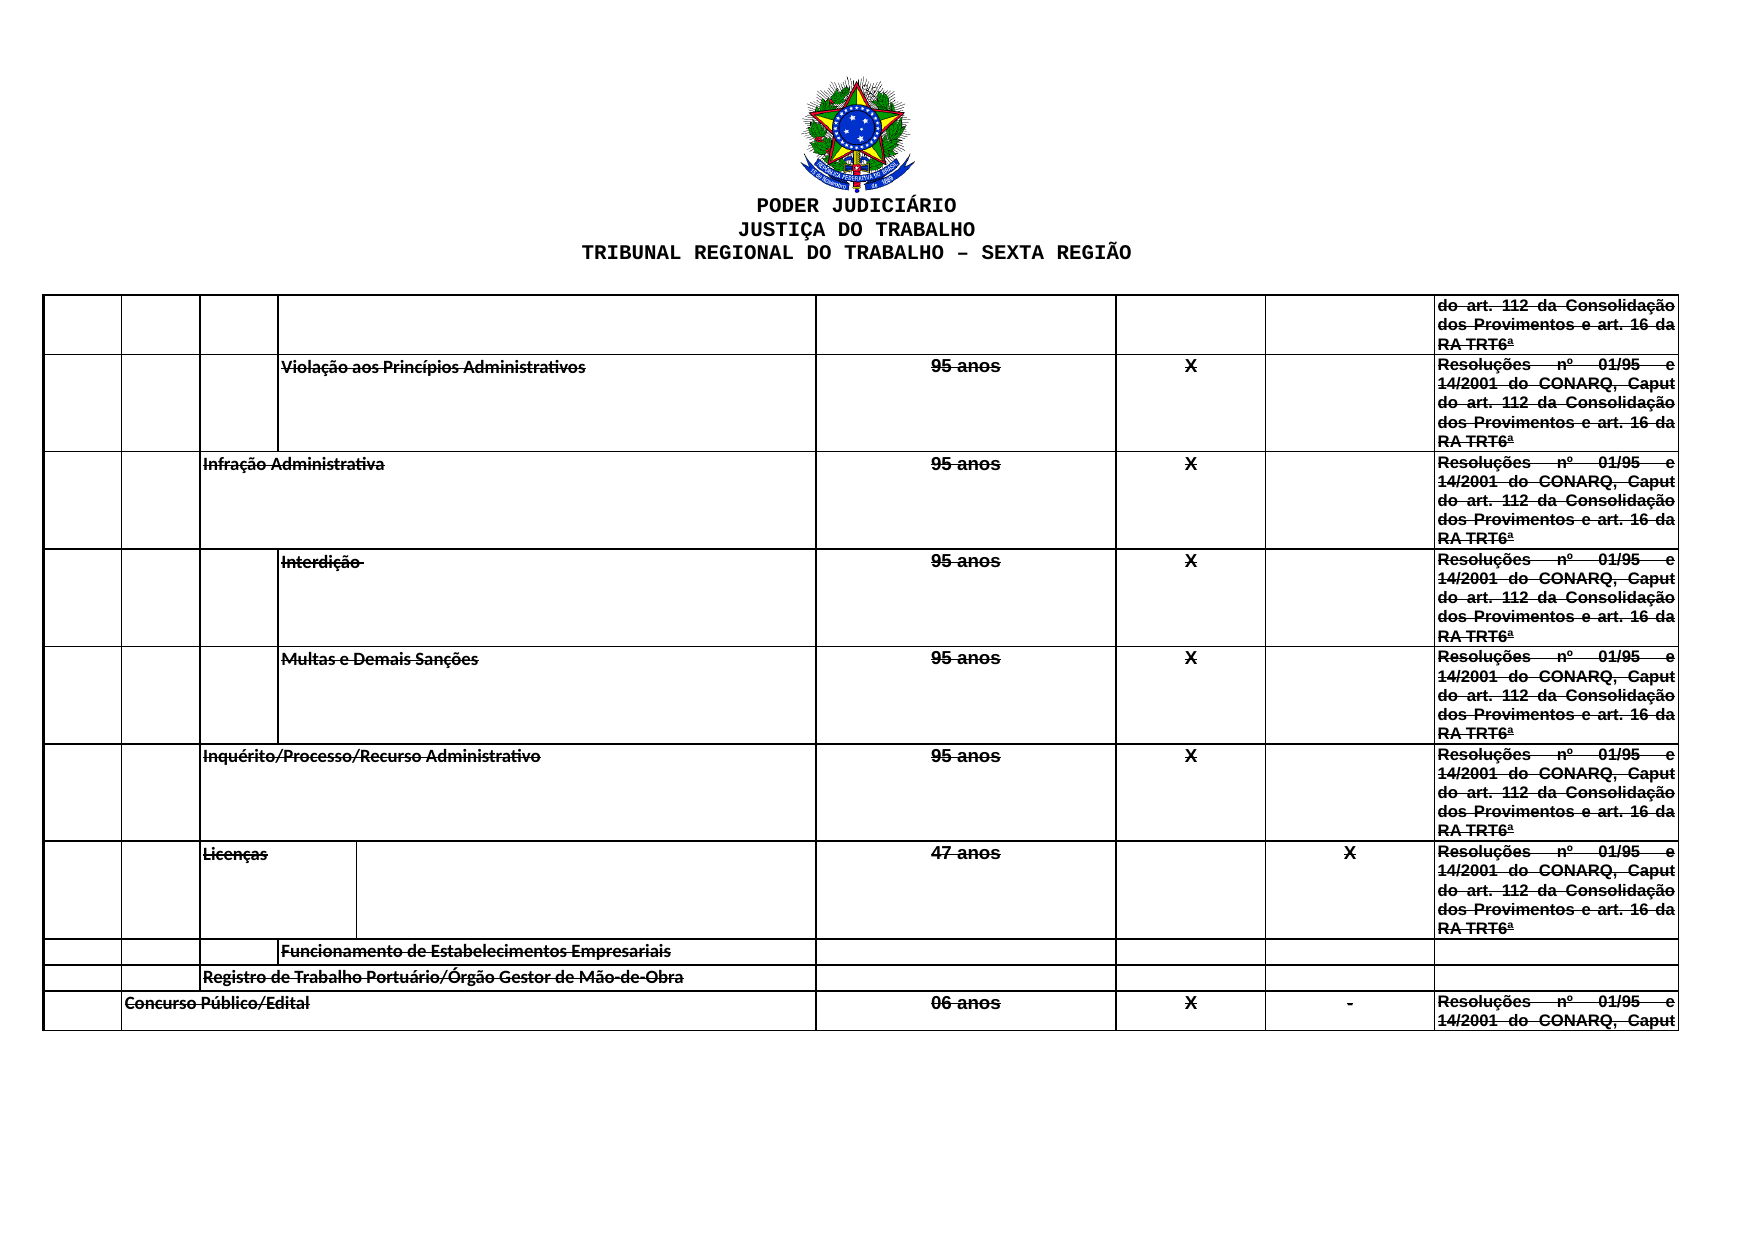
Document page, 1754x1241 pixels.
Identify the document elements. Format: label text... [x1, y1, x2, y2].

table_cell [122, 940, 199, 964]
table_cell [1117, 842, 1265, 938]
table_cell X [1117, 452, 1265, 548]
table_cell [1435, 966, 1678, 990]
table_cell 95 anos [817, 647, 1115, 743]
table_cell Concurso Público/Edital [122, 992, 815, 1030]
table_cell [1266, 550, 1434, 646]
table_cell [45, 966, 121, 990]
table_cell [45, 550, 121, 646]
table_cell [1266, 452, 1434, 548]
table_cell [201, 550, 277, 646]
table_cell [1435, 940, 1678, 964]
table_cell 95 anos [817, 550, 1115, 646]
table_cell [45, 992, 121, 1030]
table_cell [817, 966, 1115, 990]
table_cell [1266, 966, 1434, 990]
table_cell [122, 355, 199, 451]
table_cell X [1117, 355, 1265, 451]
table_cell [1266, 940, 1434, 964]
table_cell [201, 355, 277, 451]
table_cell X [1117, 992, 1265, 1030]
table_cell [817, 940, 1115, 964]
table_cell [1117, 940, 1265, 964]
table_cell [817, 296, 1115, 353]
table_cell [201, 296, 277, 353]
table_cell [45, 940, 121, 964]
table_cell Resoluções nº 01/95 e 14/2001 do CONARQ, Caput do art. 112 da Consolidação dos Provimentos e art. 16 da RA TRT6ª [1435, 842, 1678, 938]
table_cell [122, 296, 199, 353]
table_cell [357, 842, 815, 938]
table_cell [45, 452, 121, 548]
table_cell Violação aos Princípios Administrativos [279, 355, 815, 451]
table_cell X [1266, 842, 1434, 938]
table_cell [1266, 355, 1434, 451]
table_cell [1117, 296, 1265, 353]
table_cell [122, 745, 199, 840]
table_cell Resoluções nº 01/95 e 14/2001 do CONARQ, Caput [1435, 992, 1678, 1030]
table_cell Inquérito/Processo/Recurso Administrativo [201, 745, 815, 840]
table_cell Resoluções nº 01/95 e 14/2001 do CONARQ, Caput do art. 112 da Consolidação dos Provimentos e art. 16 da RA TRT6ª [1435, 647, 1678, 743]
table_cell [1266, 647, 1434, 743]
table_cell [122, 550, 199, 646]
table_cell 95 anos [817, 745, 1115, 840]
table_cell [122, 647, 199, 743]
table_cell [122, 452, 199, 548]
table_cell [45, 355, 121, 451]
table_cell [1266, 296, 1434, 353]
table_cell - [1266, 992, 1434, 1030]
table_cell [201, 940, 277, 964]
table_cell Resoluções nº 01/95 e 14/2001 do CONARQ, Caput do art. 112 da Consolidação dos Provimentos e art. 16 da RA TRT6ª [1435, 745, 1678, 840]
table_cell [45, 842, 121, 938]
table_cell [1266, 745, 1434, 840]
table_cell [45, 647, 121, 743]
table_cell X [1117, 550, 1265, 646]
picture [794, 73, 918, 195]
table_cell Resoluções nº 01/95 e 14/2001 do CONARQ, Caput do art. 112 da Consolidação dos Provimentos e art. 16 da RA TRT6ª [1435, 452, 1678, 548]
table_cell [1117, 966, 1265, 990]
table_cell Multas e Demais Sanções [279, 647, 815, 743]
table_cell 95 anos [817, 355, 1115, 451]
table_cell [122, 966, 199, 990]
table_cell Funcionamento de Estabelecimentos Empresariais [279, 940, 815, 964]
table_cell [279, 296, 815, 353]
table_cell Registro de Trabalho Portuário/Órgão Gestor de Mão-de-Obra [201, 966, 815, 990]
table_cell [201, 647, 277, 743]
table_cell Interdição [279, 550, 815, 646]
table_cell Infração Administrativa [201, 452, 815, 548]
table_cell 47 anos [817, 842, 1115, 938]
table_cell Resoluções nº 01/95 e 14/2001 do CONARQ, Caput do art. 112 da Consolidação dos Provimentos e art. 16 da RA TRT6ª [1435, 550, 1678, 646]
table_cell [45, 745, 121, 840]
table_cell X [1117, 647, 1265, 743]
table_cell [122, 842, 199, 938]
table_cell 06 anos [817, 992, 1115, 1030]
table_cell Resoluções nº 01/95 e 14/2001 do CONARQ, Caput do art. 112 da Consolidação dos Provimentos e art. 16 da RA TRT6ª [1435, 355, 1678, 451]
table_cell do art. 112 da Consolidação dos Provimentos e art. 16 da RA TRT6ª [1435, 296, 1678, 353]
table_cell Licenças [201, 842, 356, 938]
table_cell 95 anos [817, 452, 1115, 548]
table_cell X [1117, 745, 1265, 840]
table_cell [45, 296, 121, 353]
